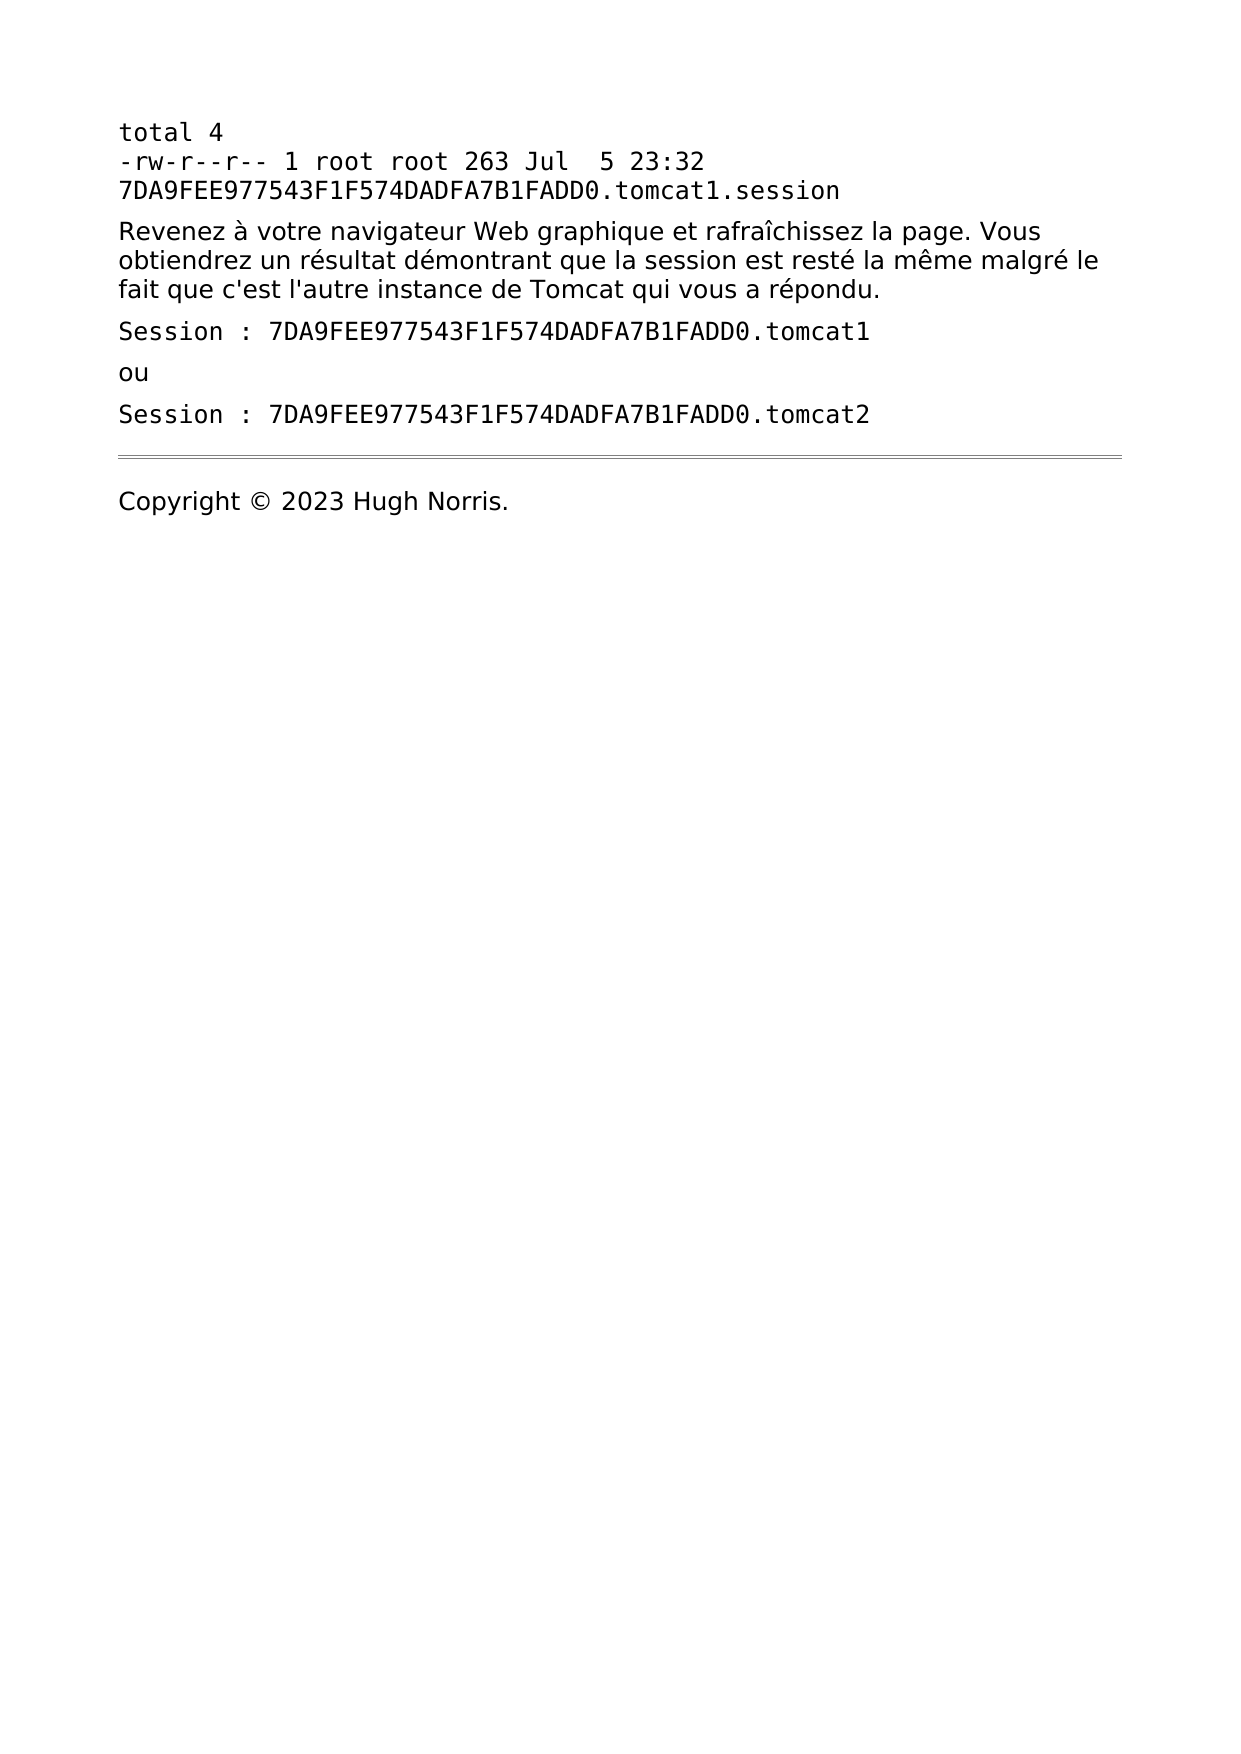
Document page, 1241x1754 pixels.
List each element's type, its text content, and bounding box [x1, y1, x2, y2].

text total 4 -rw-r--r-- 1 root root 263 Jul 5 23:32 7DA9FEE977543F1F574DADFA7B1FADD0.tomcat1.session [118, 118, 1122, 206]
text ou [118, 358, 1122, 387]
text Session : 7DA9FEE977543F1F574DADFA7B1FADD0.tomcat1 [118, 317, 1122, 347]
text Revenez à votre navigateur Web graphique et rafraîchissez la page. Vous obtiendrez un résultat démontrant que la session est resté la même malgré le fait que c'est l'autre instance de Tomcat qui vous a répondu. [118, 217, 1122, 305]
text Copyright © 2023 Hugh Norris. [118, 487, 1122, 516]
text Session : 7DA9FEE977543F1F574DADFA7B1FADD0.tomcat2 [118, 400, 1122, 429]
